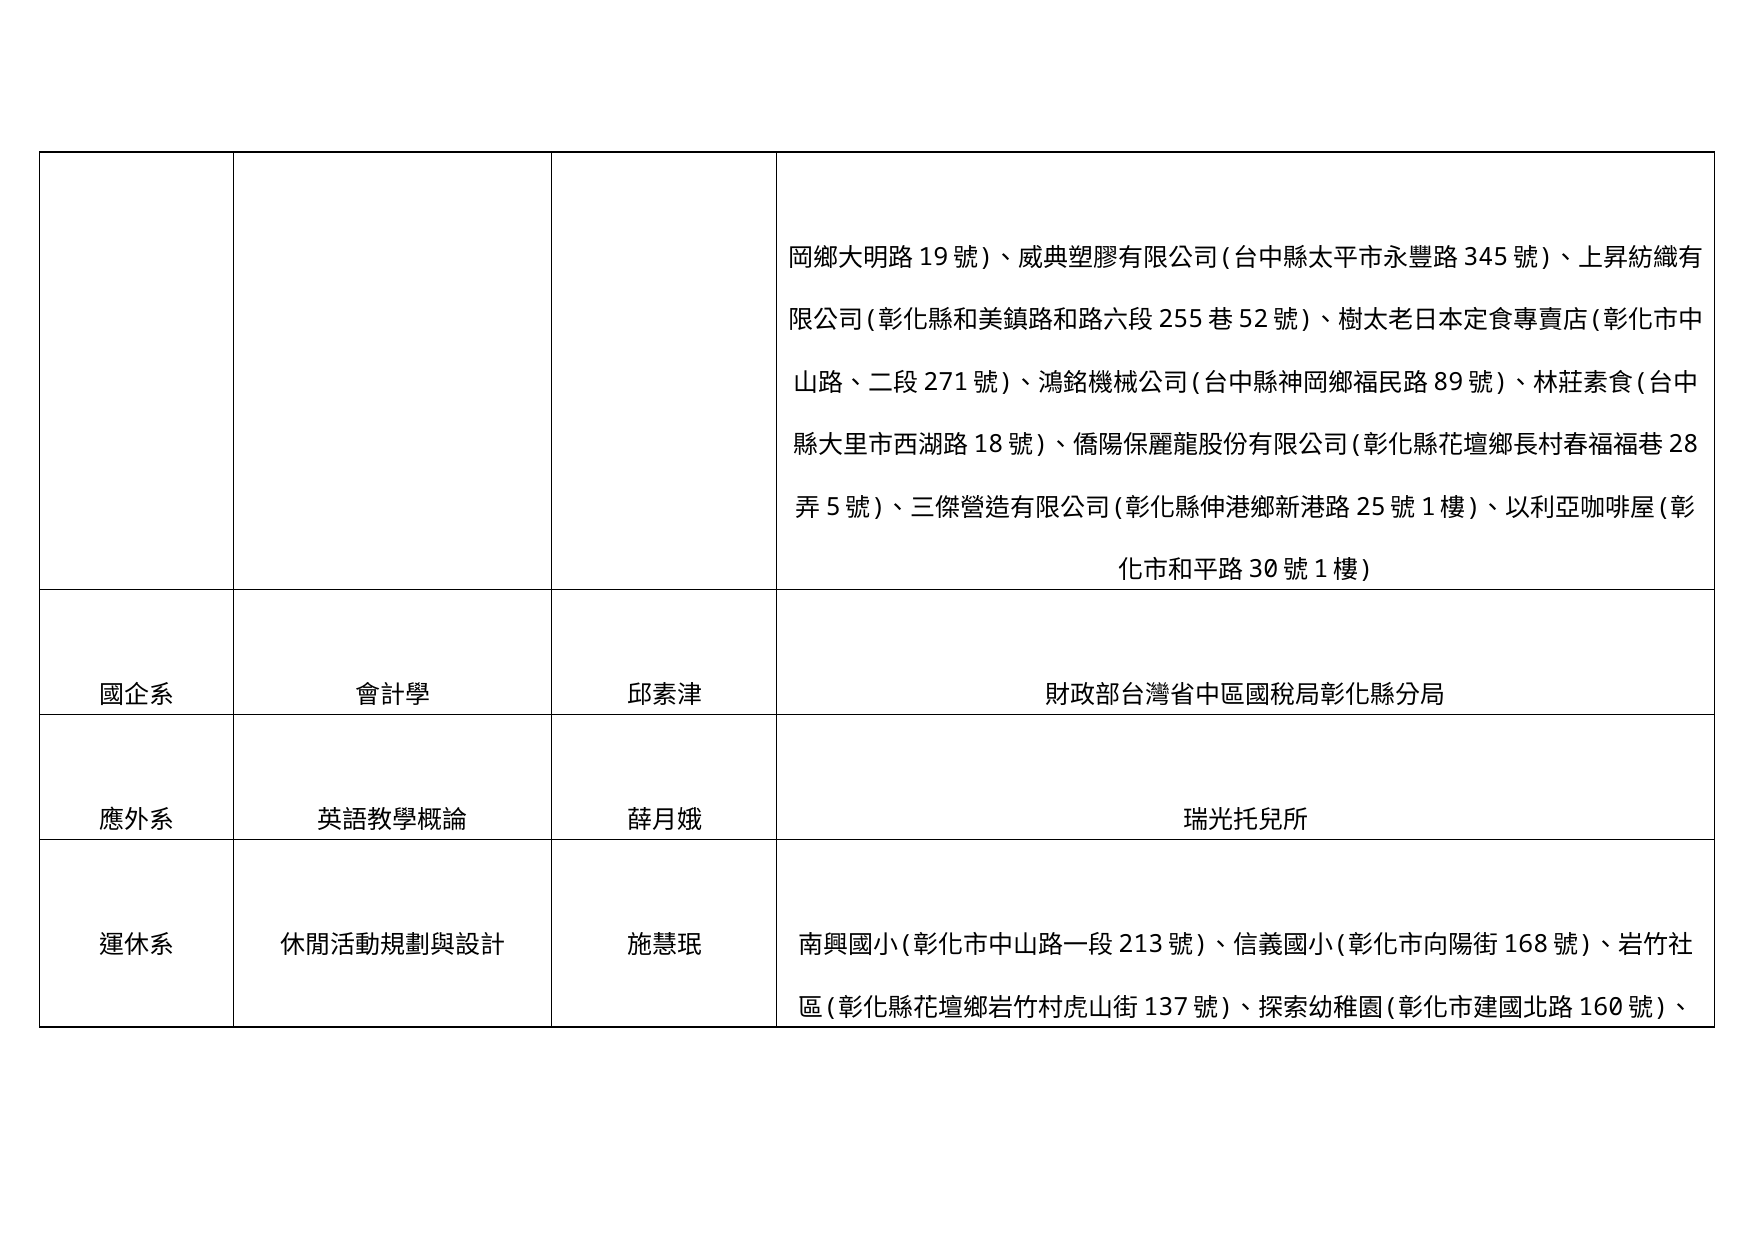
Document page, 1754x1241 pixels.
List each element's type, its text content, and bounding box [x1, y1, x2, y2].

table_cell 國企系 [40, 590, 233, 714]
table_cell [234, 153, 551, 589]
table_cell 岡鄉大明路19號)、威典塑膠有限公司(台中縣太平市永豐路345號)、上昇紡織有限公司(彰化縣和美鎮路和路六段255巷52號)、樹太老日本定食專賣店(彰化市中山路、二段271號)、鴻銘機械公司(台中縣神岡鄉福民路89號)、林莊素食(台中縣大里市西湖路18號)、僑陽保麗龍股份有限公司(彰化縣花壇鄉長村春福福巷28弄5號)、三傑營造有限公司(彰化縣伸港鄉新港路25號1樓)、以利亞咖啡屋(彰化市和平路30號1樓) [777, 153, 1714, 589]
table_cell 應外系 [40, 715, 233, 839]
table_cell 瑞光托兒所 [777, 715, 1714, 839]
table_cell 施慧珉 [552, 840, 776, 1026]
table_cell 英語教學概論 [234, 715, 551, 839]
table_cell 運休系 [40, 840, 233, 1026]
table_cell [40, 153, 233, 589]
table_cell 會計學 [234, 590, 551, 714]
table_cell 財政部台灣省中區國稅局彰化縣分局 [777, 590, 1714, 714]
table_cell 南興國小(彰化市中山路一段213號)、信義國小(彰化市向陽街168號)、岩竹社區(彰化縣花壇鄉岩竹村虎山街137號)、探索幼稚園(彰化市建國北路160號)、 [777, 840, 1714, 1026]
table_cell [552, 153, 776, 589]
table_cell 邱素津 [552, 590, 776, 714]
table_cell 薛月娥 [552, 715, 776, 839]
table_cell 休閒活動規劃與設計 [234, 840, 551, 1026]
